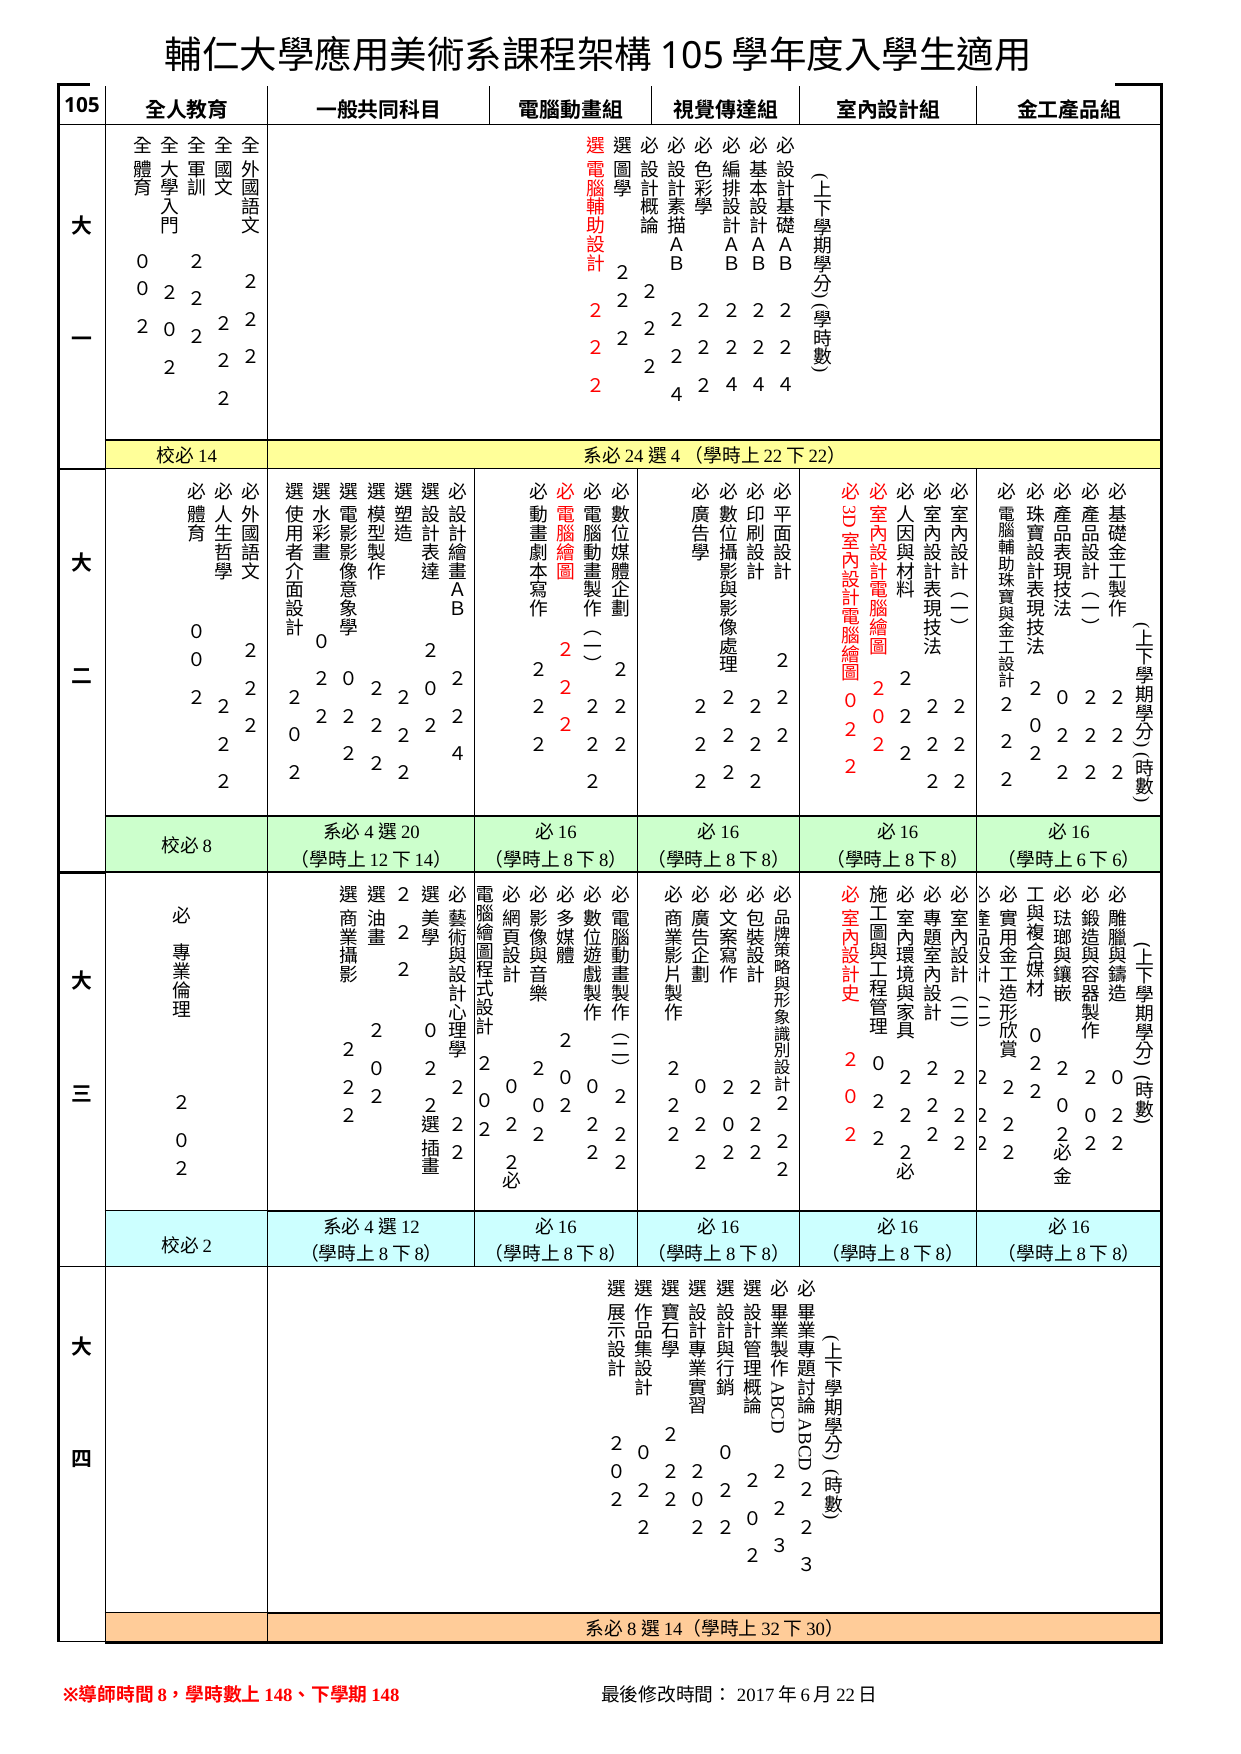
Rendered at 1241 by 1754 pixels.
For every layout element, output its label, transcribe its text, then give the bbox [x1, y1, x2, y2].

table_cell 必16 （學時上8下8） [638, 1212, 799, 1266]
table_header 金工產品組 [977, 86, 1160, 123]
table_cell 校必8 [106, 817, 267, 871]
table_cell 校必2 [106, 1211, 267, 1266]
table_cell 必 室內設計（二） ２ ２ ２ 必 專題室內設計 ２ ２ ２ 必 室內環境與家具 ２ ２ ２必 施工圖與工程管理 ０ ２ ２ 必 室內設計史 ２ ０ ２ [800, 873, 976, 1210]
table_cell 必 平面設計 ２ ２ ２ 必 印刷設計 ２ ２ ２ 必 數位攝影與影像處理 ２ ２ ２ 必 廣告學 ２ ２ ２ [638, 469, 799, 815]
table_cell 系必4 選12 （學時上8下8） [268, 1212, 474, 1266]
table_cell 必16 （學時上8下8） [638, 817, 799, 871]
table_cell 必 室內設計（一） ２ ２ ２ 必 室內設計表現技法 ２ ２ ２ 必 人因與材料 ２ ２ ２ 必 室內設計電腦繪圖 ２ ０ ２ 必 3D室內設計電腦繪圖 ０ ２ ２ [800, 469, 976, 815]
table_cell (上下學期學分) (學時數) 必 設計基礎ＡＢ ２ ２ ４ 必 基本設計ＡＢ ２ ２ ４ 必 編排設計ＡＢ ２ ２ ４ 必 色彩學 ２ ２ ２ 必 設計素描ＡＢ ２ ２ ４ 必 設計概論 ２ ２ ２ 選 圖學 ２ ２ ２ 選 電腦輔助設計 ２ ２ ２ [268, 125, 1160, 438]
table_cell 必 專業倫理 ２ ０ ２ [106, 873, 267, 1210]
table_cell 大 二 [60, 470, 105, 871]
table_cell (上下學期學分) (時數) 必 雕臘與鑄造 ０ ２ ２ 必 鍛造與容器製作 ２ ０ ２ 必 琺瑯與鑲嵌 ２ ０ ２必 金工與複合媒材 ０ ２ ２ 必 實用金工造形欣賞 ２ ２ ２ 必 產品設計（二） ２ ２ ２ [977, 873, 1160, 1210]
text 輔仁大學應用美術系課程架構105學年度入學生適用 [105, 25, 1099, 79]
table_cell 必16 （學時上8下8） [977, 1212, 1160, 1266]
table_cell 必 電腦動畫製作（二） ２ ２ ２ 必 數位遊戲製作 ０ ２ ２ 必 多媒體 ２ ０ ２ 必 影像與音樂 ２ ０ ２ 必 網頁設計 ０ ２ ２必 電腦繪圖程式設計 ２ ０ ２ 必 動畫特效設計 ０ ２ ２ [475, 873, 637, 1210]
table_cell 必 數位媒體企劃 ２ ２ ２ 必 電腦動畫製作（一） ２ ２ ２ 必 電腦繪圖 ２ ２ ２ 必 動畫劇本寫作 ２ ２ ２ [475, 469, 637, 815]
table_header 105 [60, 86, 105, 123]
table_cell 大 三 [60, 874, 105, 1266]
table_header 一般共同科目 [268, 86, 489, 123]
table_header 視覺傳達組 [652, 86, 799, 123]
table_header 全人教育 [106, 86, 267, 123]
table_cell 校必14 [106, 441, 267, 468]
table_cell (上下學期學分) (時數) 必 基礎金工製作 ２ ２ ２ 必 產品設計（一） ２ ２ ２ 必 產品表現技法 ０ ２ ２ 必 珠寶設計表現技法 ２ ０ ２ 必 電腦輔助珠寶與金工設計 ２ ２ ２ [977, 469, 1160, 815]
table_cell (上下學期學分) (時數) 必 畢業專題討論ABCD ２ ２ ３ 必 畢業製作ABCD ２ ２ ３ 選 設計管理概論 ２ ０ ２ 選 設計與行銷 ０ ２ ２ 選 設計專業實習 ２ ０ ２ 選 寶石學 ２ ２ ２ 選 作品集設計 ０ ２ ２ 選 展示設計 ２ ０ ２ [268, 1267, 1160, 1612]
table_cell 系必4 選20 （學時上12下14） [268, 817, 474, 871]
table_cell 必 外國語文 ２ ２ ２ 必 人生哲學 ２ ２ ２必 體育 ０ ０ ２ [106, 469, 267, 815]
table_cell 必 藝術與設計心理學 ２ ２ ２ 選 美學 ０ ２ ２選 插畫 ２ ２ ２ 選 油畫 ２ ０ ２ 選 商業攝影 ２ ２ ２ [268, 873, 474, 1210]
table_cell 必16 （學時上8下8） [800, 1212, 976, 1266]
table_cell 大 一 [60, 125, 105, 468]
table_cell 全 外國語文 ２ ２ ２ 全 國文 ２ ２ ２ 全 軍訓 ２ ２ ２ 全 大學入門 ２ ０ ２ 全 體育 ０ ０ ２ [106, 125, 267, 438]
table_cell 必16 （學時上8下8） [475, 1212, 637, 1266]
table_cell [106, 1267, 267, 1612]
table_cell 必 設計繪畫ＡＢ ２ ２ ４ 選 設計表達 ２ ０ ２ 選 塑造 ２ ２ ２ 選 模型製作 ２ ２ ２ 選 電影影像意象學 ０ ２ ２ 選 水彩畫 ０ ２ ２ 選 使用者介面設計 ２ ０ ２ [268, 469, 474, 815]
table_header 室內設計組 [800, 86, 976, 123]
table_cell 必16 （學時上6下6） [977, 817, 1160, 871]
table_cell 必16 （學時上8下8） [800, 817, 976, 871]
table_cell 必 品牌策略與形象識別設計 ２ ２ ２ 必 包裝設計 ２ ２ ２ 必 文案寫作 ２ ０ ２ 必 廣告企劃 ０ ２ ２ 必 商業影片製作 ２ ２ ２ [638, 873, 799, 1210]
table_cell [106, 1613, 267, 1641]
table_cell 系必8 選14（學時上32下30） [268, 1614, 1160, 1641]
text ※導師時間8，學時數上148、下學期148 最後修改時間： 2017年6月22日 [63, 67, 1188, 1707]
table_cell 系必24 選4 （學時上22下22） [268, 441, 1160, 468]
table_header 電腦動畫組 [490, 86, 651, 123]
table_cell 大 四 [60, 1267, 105, 1641]
table_cell 必16 （學時上8下8） [475, 817, 637, 871]
